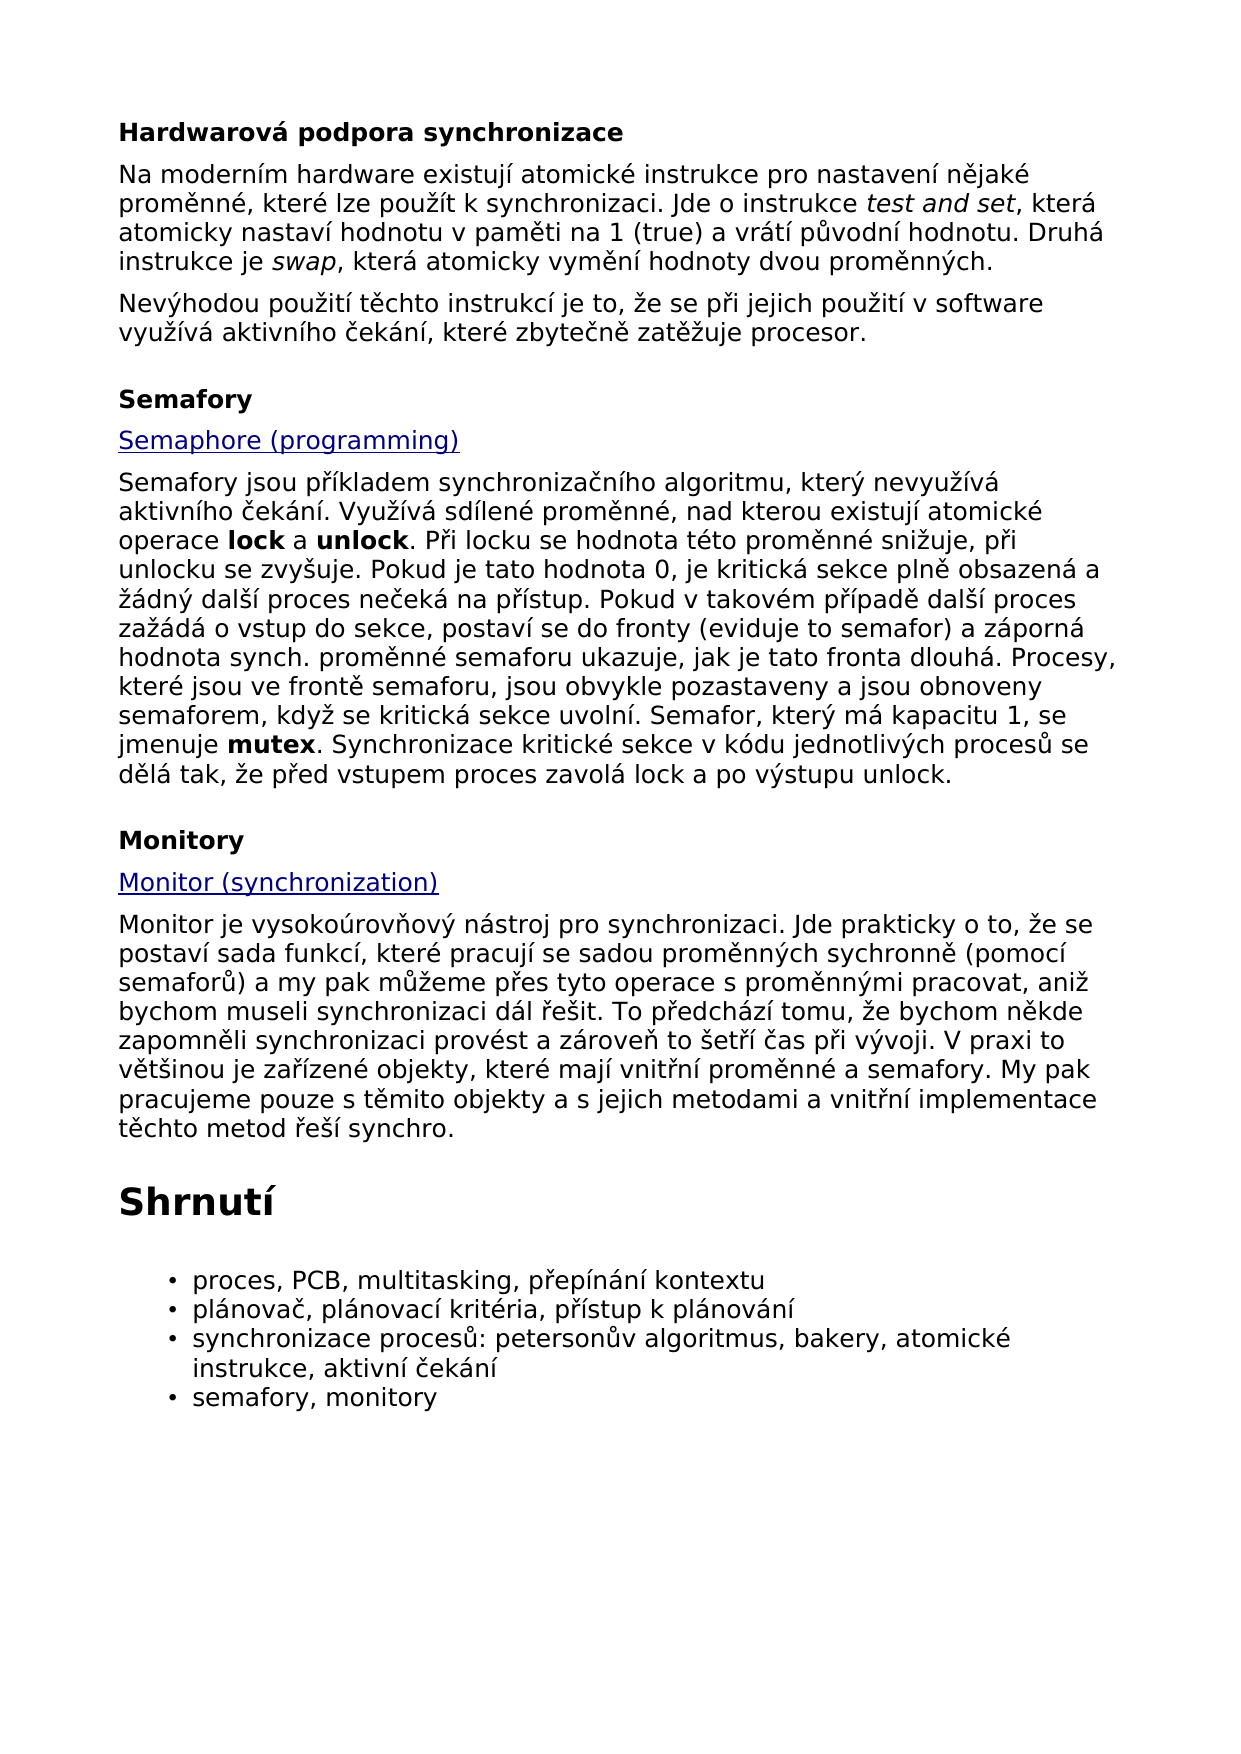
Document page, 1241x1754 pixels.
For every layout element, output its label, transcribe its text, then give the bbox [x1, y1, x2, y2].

list synchronizace procesů: petersonův algoritmus, bakery, atomické instrukce, aktivní čekání [177, 1324, 1122, 1383]
text Na moderním hardware existují atomické instrukce pro nastavení nějaké proměnné, které lze použít k synchronizaci. Jde o instrukce test and set, která atomicky nastaví hodnotu v paměti na 1 (true) a vrátí původní hodnotu. Druhá instrukce je swap, která atomicky vymění hodnoty dvou proměnných. [118, 160, 1122, 276]
list plánovač, plánovací kritéria, přístup k plánování [177, 1295, 1122, 1324]
text Semaphore (programming) [118, 426, 1122, 456]
subtitle Shrnutí [118, 1181, 1122, 1224]
subtitle Hardwarová podpora synchronizace [118, 118, 1122, 147]
text Monitor (synchronization) [118, 868, 1122, 897]
list semafory, monitory [177, 1383, 1122, 1412]
subtitle Monitory [118, 826, 1122, 856]
subtitle Semafory [118, 385, 1122, 414]
text Nevýhodou použití těchto instrukcí je to, že se při jejich použití v software využívá aktivního čekání, které zbytečně zatěžuje procesor. [118, 289, 1122, 347]
text Monitor je vysokoúrovňový nástroj pro synchronizaci. Jde prakticky o to, že se postaví sada funkcí, které pracují se sadou proměnných sychronně (pomocí semaforů) a my pak můžeme přes tyto operace s proměnnými pracovat, aniž bychom museli synchronizaci dál řešit. To předchází tomu, že bychom někde zapomněli synchronizaci provést a zároveň to šetří čas při vývoji. V praxi to většinou je zařízené objekty, které mají vnitřní proměnné a semafory. My pak pracujeme pouze s těmito objekty a s jejich metodami a vnitřní implementace těchto metod řeší synchro. [118, 910, 1122, 1143]
list proces, PCB, multitasking, přepínání kontextu [177, 1266, 1122, 1295]
text Semafory jsou příkladem synchronizačního algoritmu, který nevyužívá aktivního čekání. Využívá sdílené proměnné, nad kterou existují atomické operace lock a unlock. Při locku se hodnota této proměnné snižuje, při unlocku se zvyšuje. Pokud je tato hodnota 0, je kritická sekce plně obsazená a žádný další proces nečeká na přístup. Pokud v takovém případě další proces zažádá o vstup do sekce, postaví se do fronty (eviduje to semafor) a záporná hodnota synch. proměnné semaforu ukazuje, jak je tato fronta dlouhá. Procesy, které jsou ve frontě semaforu, jsou obvykle pozastaveny a jsou obnoveny semaforem, když se kritická sekce uvolní. Semafor, který má kapacitu 1, se jmenuje mutex. Synchronizace kritické sekce v kódu jednotlivých procesů se dělá tak, že před vstupem proces zavolá lock a po výstupu unlock. [118, 468, 1122, 789]
